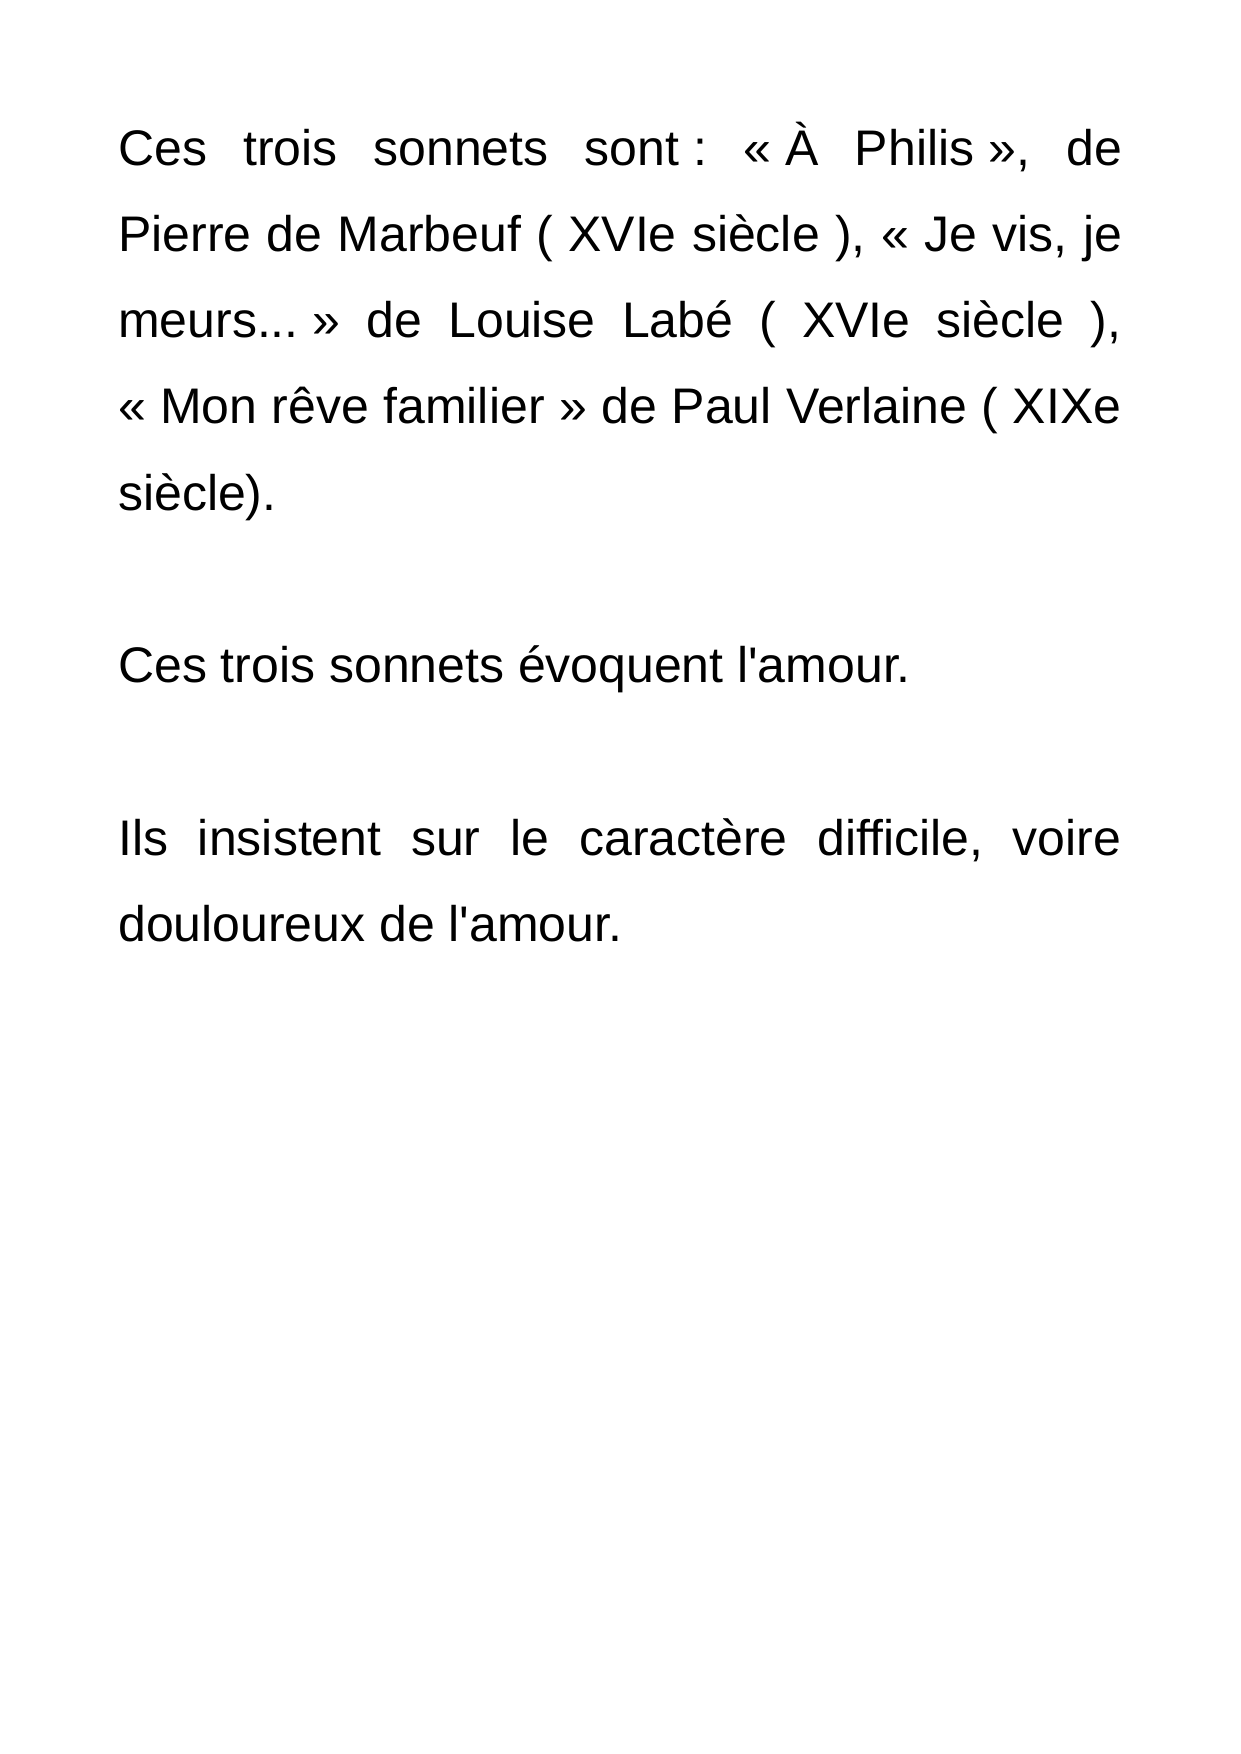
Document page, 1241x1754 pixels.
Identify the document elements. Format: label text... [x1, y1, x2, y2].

text Ces trois sonnets évoquent l'amour. [118, 636, 1122, 693]
text Ils insistent sur le caractère difficile, voire douloureux de l'amour. [118, 808, 1122, 952]
text Ces trois sonnets sont : « À Philis », de Pierre de Marbeuf ( XVIe siècle ), « Je vis, je meurs... » de Louise Labé ( XVIe siècle ), « Mon rêve familier » de Paul Verlaine ( XIXe siècle). [118, 118, 1122, 521]
